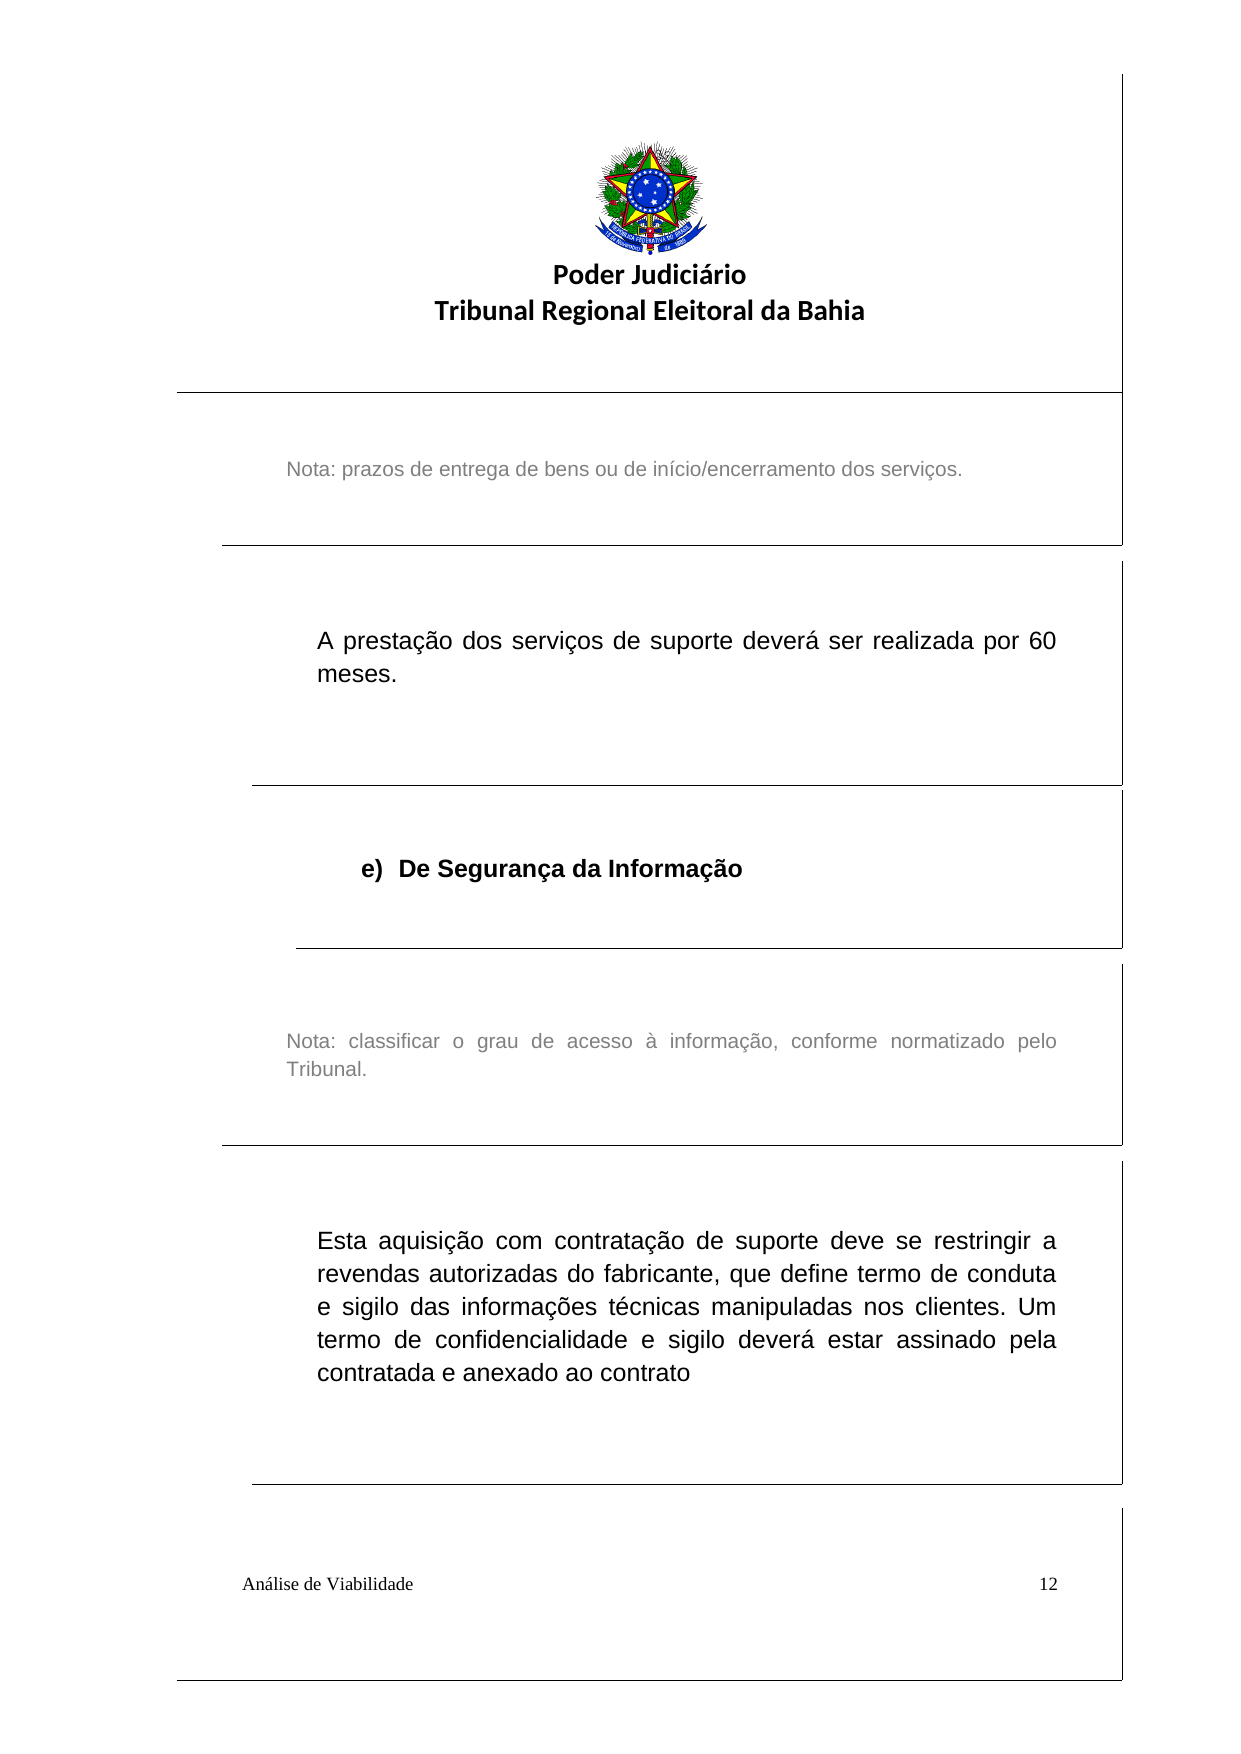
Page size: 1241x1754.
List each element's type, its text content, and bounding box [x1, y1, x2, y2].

list De Segurança da Informação [296, 790, 1122, 948]
text Nota: prazos de entrega de bens ou de início/encerramento dos serviços. [222, 392, 1122, 545]
text Esta aquisição com contratação de suporte deve se restringir a revendas autorizadas do fabricante, que define termo de conduta e sigilo das informações técnicas manipuladas nos clientes. Um termo de confidencialidade e sigilo deverá estar assinado pela contratada e anexado ao contrato [252, 1161, 1122, 1386]
text Nota: classificar o grau de acesso à informação, conforme normatizado pelo Tribunal. [222, 964, 1122, 1145]
text A prestação dos serviços de suporte deverá ser realizada por 60 meses. [252, 561, 1122, 688]
